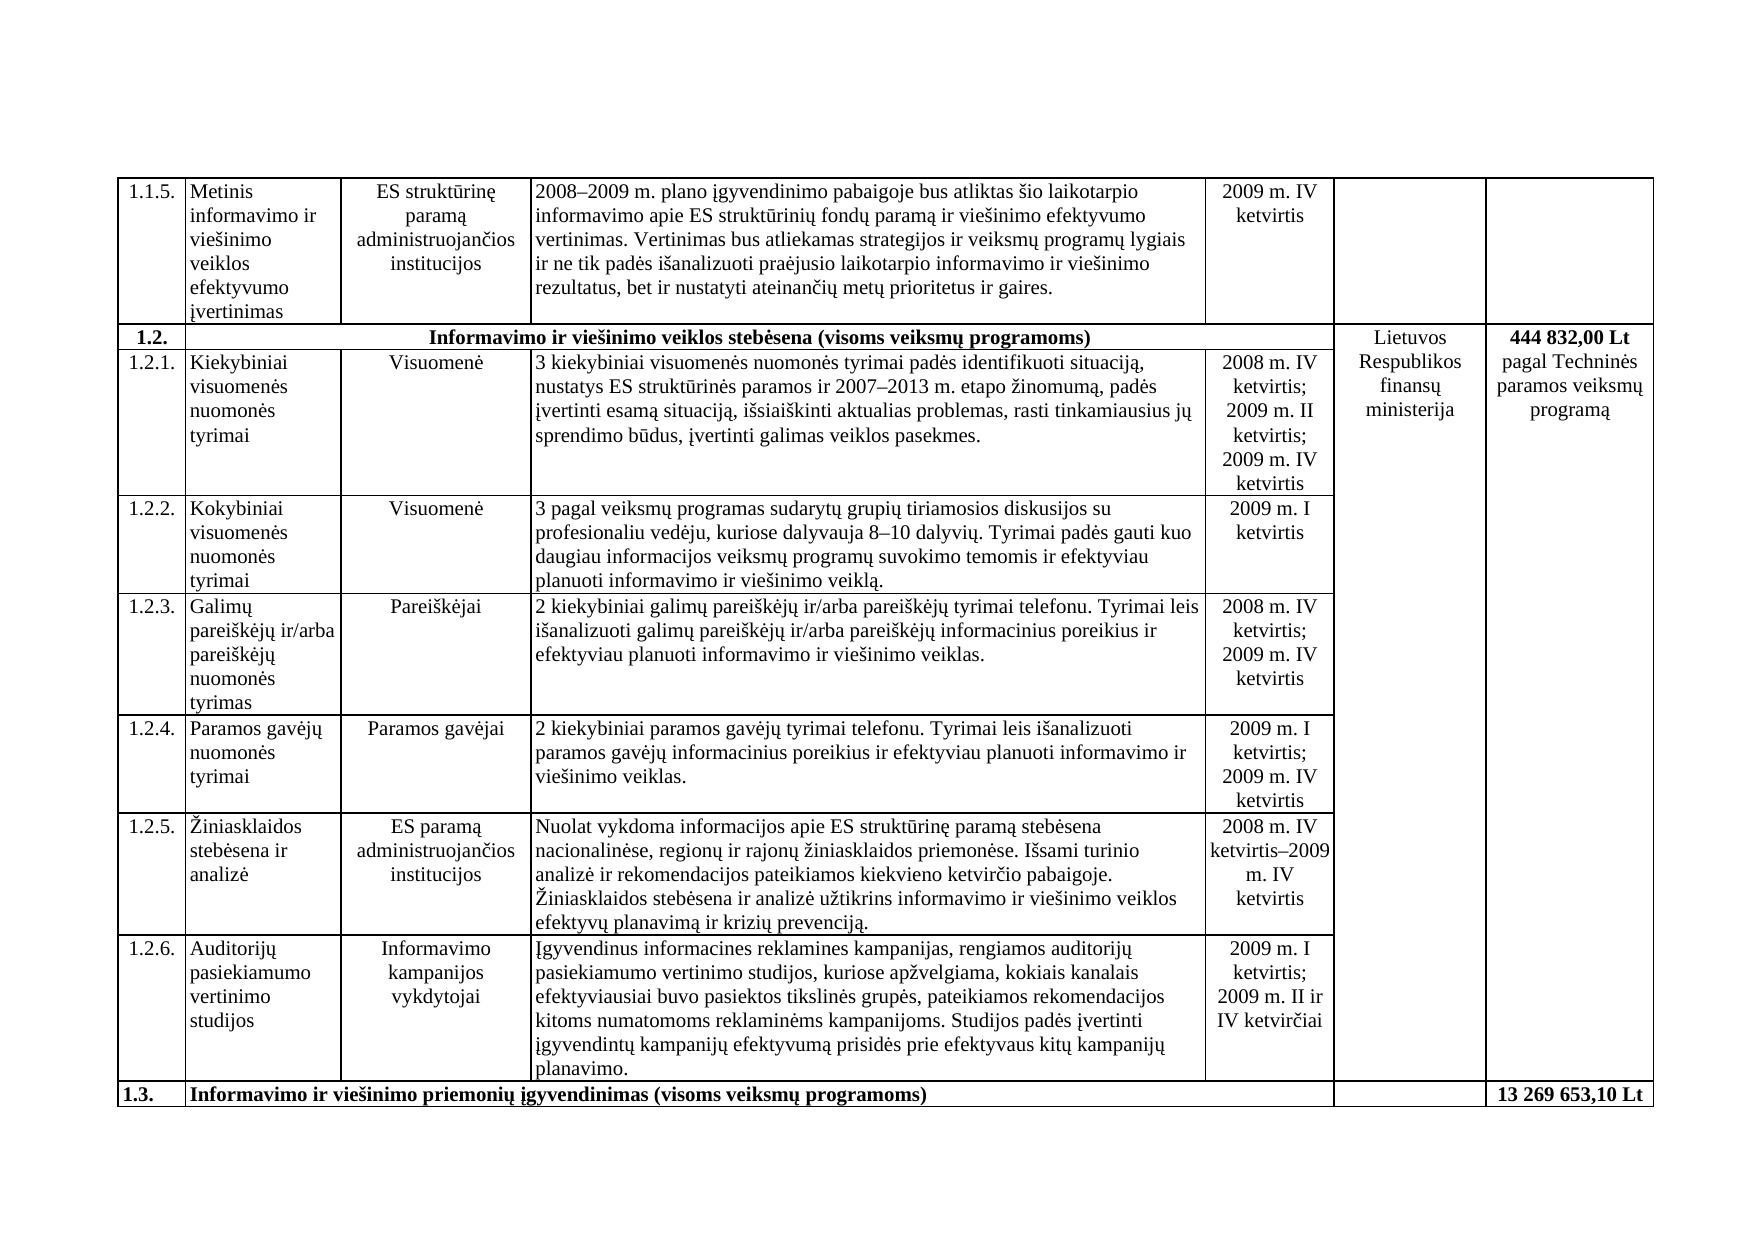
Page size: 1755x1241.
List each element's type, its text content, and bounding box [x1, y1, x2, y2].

table_cell 1.2.4. [119, 716, 185, 812]
table_cell 2008–2009 m. plano įgyvendinimo pabaigoje bus atliktas šio laikotarpio informavimo apie ES struktūrinių fondų paramą ir viešinimo efektyvumo vertinimas. Vertinimas bus atliekamas strategijos ir veiksmų programų lygiais ir ne tik padės išanalizuoti praėjusio laikotarpio informavimo ir viešinimo rezultatus, bet ir nustatyti ateinančių metų prioritetus ir gaires. [532, 179, 1205, 323]
table_cell 2009 m. IV ketvirtis [1206, 179, 1333, 323]
table_cell 2008 m. IV ketvirtis; 2009 m. IV ketvirtis [1206, 594, 1333, 714]
table_cell Galimų pareiškėjų ir/arba pareiškėjų nuomonės tyrimas [186, 594, 340, 714]
table_cell Nuolat vykdoma informacijos apie ES struktūrinę paramą stebėsena nacionalinėse, regionų ir rajonų žiniasklaidos priemonėse. Išsami turinio analizė ir rekomendacijos pateikiamos kiekvieno ketvirčio pabaigoje. Žiniasklaidos stebėsena ir analizė užtikrins informavimo ir viešinimo veiklos efektyvų planavimą ir krizių prevenciją. [532, 814, 1205, 934]
table_cell 1.1.5. [119, 179, 185, 323]
table_cell Visuomenė [342, 496, 530, 592]
table_cell 444 832,00 Lt pagal Techninės paramos veiksmų programą [1487, 325, 1653, 1080]
table_cell Paramos gavėjų nuomonės tyrimai [186, 716, 340, 812]
table_cell [1335, 1082, 1485, 1106]
table_cell Informavimo ir viešinimo priemonių įgyvendinimas (visoms veiksmų programoms) [186, 1082, 1333, 1106]
table_cell Metinis informavimo ir viešinimo veiklos efektyvumo įvertinimas [186, 179, 340, 323]
table_cell 3 pagal veiksmų programas sudarytų grupių tiriamosios diskusijos su profesionaliu vedėju, kuriose dalyvauja 8–10 dalyvių. Tyrimai padės gauti kuo daugiau informacijos veiksmų programų suvokimo temomis ir efektyviau planuoti informavimo ir viešinimo veiklą. [532, 496, 1205, 592]
table_cell 1.2.5. [119, 814, 185, 934]
table_cell [1487, 179, 1653, 323]
table_cell Pareiškėjai [342, 594, 530, 714]
table_cell 1.2.1. [119, 350, 185, 495]
table_cell 2009 m. I ketvirtis; 2009 m. II ir IV ketvirčiai [1206, 936, 1333, 1080]
table_cell Paramos gavėjai [342, 716, 530, 812]
table_cell Auditorijų pasiekiamumo vertinimo studijos [186, 936, 340, 1080]
table_cell Žiniasklaidos stebėsena ir analizė [186, 814, 340, 934]
table_cell 2009 m. I ketvirtis; 2009 m. IV ketvirtis [1206, 716, 1333, 812]
table_cell 3 kiekybiniai visuomenės nuomonės tyrimai padės identifikuoti situaciją, nustatys ES struktūrinės paramos ir 2007–2013 m. etapo žinomumą, padės įvertinti esamą situaciją, išsiaiškinti aktualias problemas, rasti tinkamiausius jų sprendimo būdus, įvertinti galimas veiklos pasekmes. [532, 350, 1205, 495]
table_cell 1.2. [119, 325, 185, 349]
table_cell 1.2.3. [119, 594, 185, 714]
table_cell Kiekybiniai visuomenės nuomonės tyrimai [186, 350, 340, 495]
table_cell 2 kiekybiniai paramos gavėjų tyrimai telefonu. Tyrimai leis išanalizuoti paramos gavėjų informacinius poreikius ir efektyviau planuoti informavimo ir viešinimo veiklas. [532, 716, 1205, 812]
table_cell Informavimo kampanijos vykdytojai [342, 936, 530, 1080]
table_cell 1.2.6. [119, 936, 185, 1080]
table_cell Kokybiniai visuomenės nuomonės tyrimai [186, 496, 340, 592]
table_cell [1335, 179, 1485, 323]
table_cell Visuomenė [342, 350, 530, 495]
table_cell 2008 m. IV ketvirtis; 2009 m. II ketvirtis; 2009 m. IV ketvirtis [1206, 350, 1333, 495]
table_cell 1.3. [119, 1082, 185, 1106]
table_cell Lietuvos Respublikos finansų ministerija [1335, 325, 1485, 1080]
table_cell 2009 m. I ketvirtis [1206, 496, 1333, 592]
table_cell ES paramą administruojančios institucijos [342, 814, 530, 934]
table_cell 2 kiekybiniai galimų pareiškėjų ir/arba pareiškėjų tyrimai telefonu. Tyrimai leis išanalizuoti galimų pareiškėjų ir/arba pareiškėjų informacinius poreikius ir efektyviau planuoti informavimo ir viešinimo veiklas. [532, 594, 1205, 714]
table_cell 1.2.2. [119, 496, 185, 592]
table_cell ES struktūrinę paramą administruojančios institucijos [342, 179, 530, 323]
table_cell Informavimo ir viešinimo veiklos stebėsena (visoms veiksmų programoms) [186, 325, 1333, 349]
table_cell 13 269 653,10 Lt [1487, 1082, 1653, 1106]
table_cell Įgyvendinus informacines reklamines kampanijas, rengiamos auditorijų pasiekiamumo vertinimo studijos, kuriose apžvelgiama, kokiais kanalais efektyviausiai buvo pasiektos tikslinės grupės, pateikiamos rekomendacijos kitoms numatomoms reklaminėms kampanijoms. Studijos padės įvertinti įgyvendintų kampanijų efektyvumą prisidės prie efektyvaus kitų kampanijų planavimo. [532, 936, 1205, 1080]
table_cell 2008 m. IV ketvirtis–2009 m. IV ketvirtis [1206, 814, 1333, 934]
